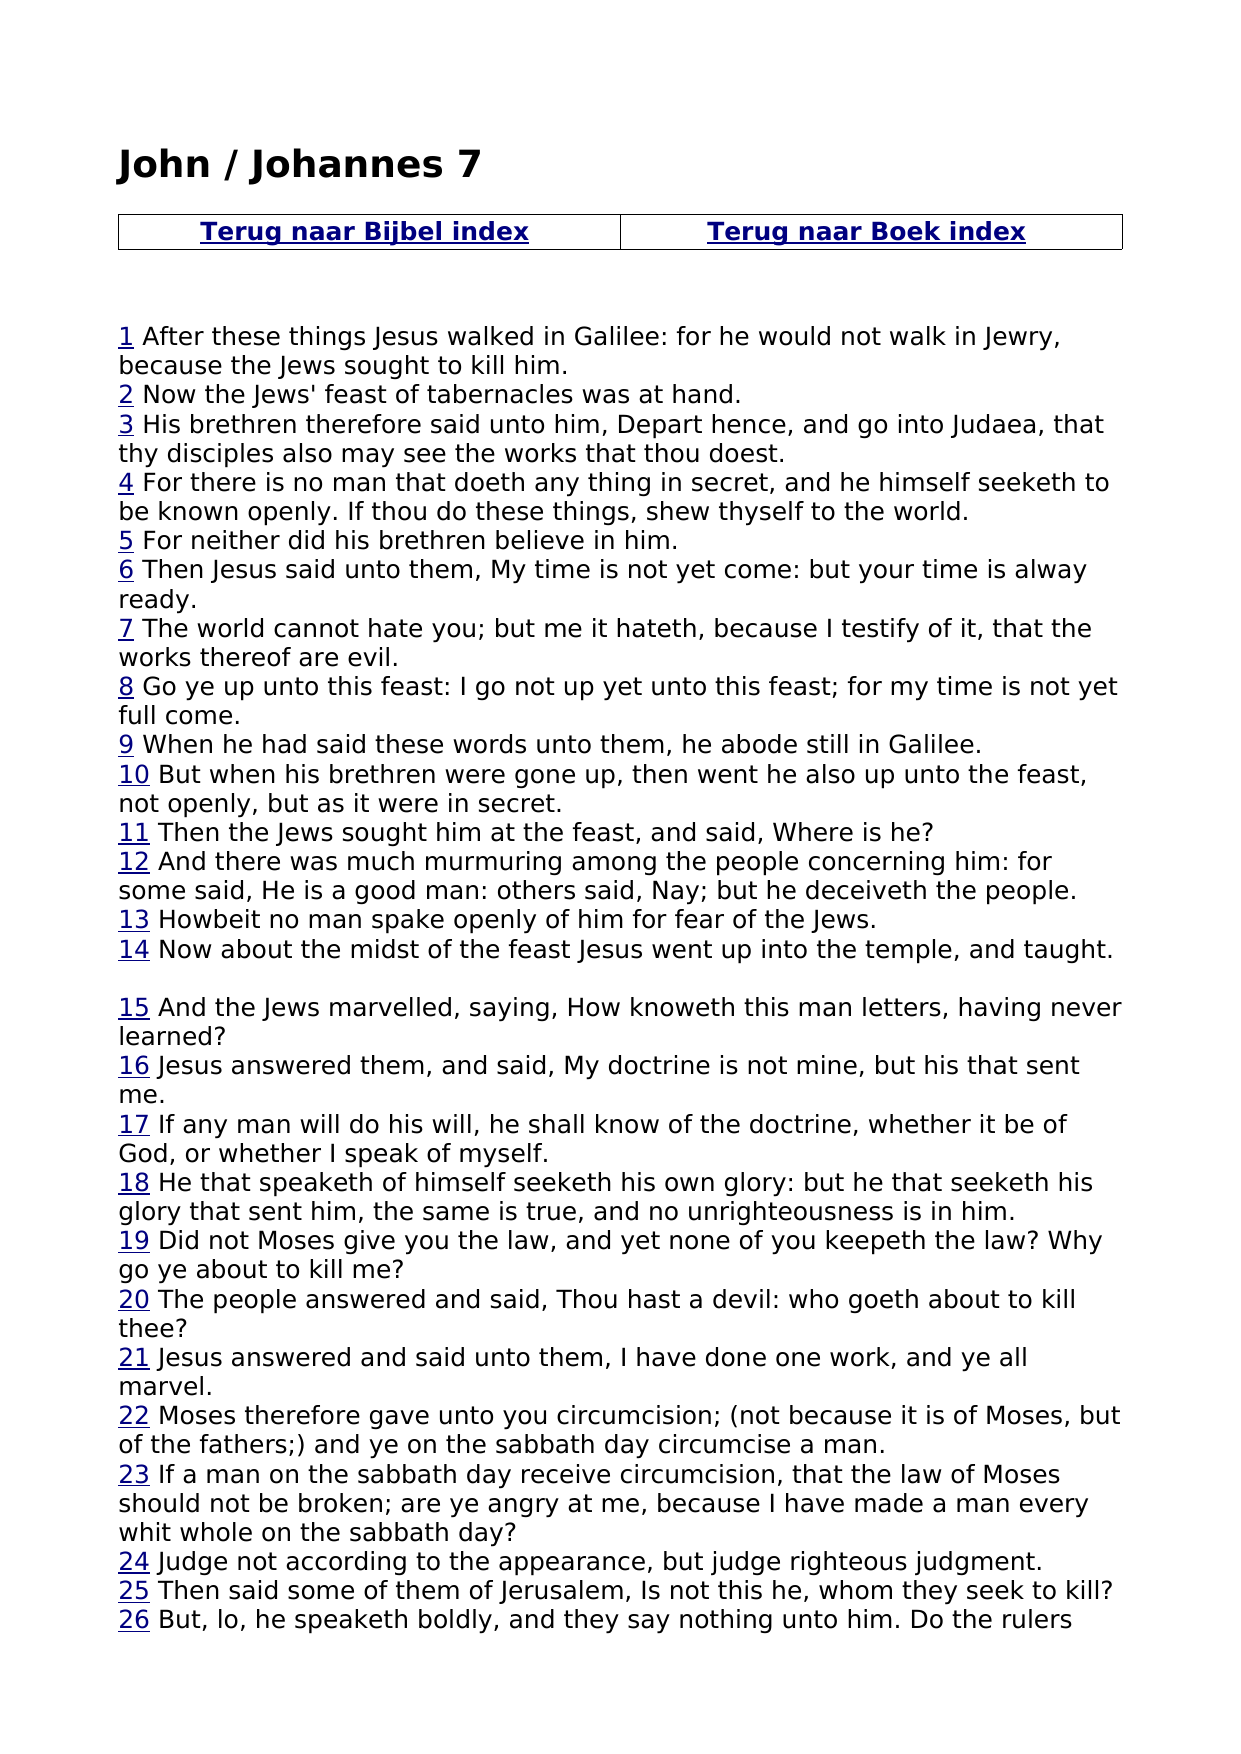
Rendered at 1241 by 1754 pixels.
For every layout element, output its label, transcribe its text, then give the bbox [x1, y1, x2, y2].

table_header Terug naar Boek index [621, 215, 1122, 249]
text 1 After these things Jesus walked in Galilee: for he would not walk in Jewry, because the Jews sought to kill him. 2 Now the Jews' feast of tabernacles was at hand. 3 His brethren therefore said unto him, Depart hence, and go into Judaea, that thy disciples also may see the works that thou doest. 4 For there is no man that doeth any thing in secret, and he himself seeketh to be known openly. If thou do these things, shew thyself to the world. 5 For neither did his brethren believe in him. 6 Then Jesus said unto them, My time is not yet come: but your time is alway ready. 7 The world cannot hate you; but me it hateth, because I testify of it, that the works thereof are evil. 8 Go ye up unto this feast: I go not up yet unto this feast; for my time is not yet full come. 9 When he had said these words unto them, he abode still in Galilee. 10 But when his brethren were gone up, then went he also up unto the feast, not openly, but as it were in secret. 11 Then the Jews sought him at the feast, and said, Where is he? 12 And there was much murmuring among the people concerning him: for some said, He is a good man: others said, Nay; but he deceiveth the people. 13 Howbeit no man spake openly of him for fear of the Jews. 14 Now about the midst of the feast Jesus went up into the temple, and taught. 15 And the Jews marvelled, saying, How knoweth this man letters, having never learned? 16 Jesus answered them, and said, My doctrine is not mine, but his that sent me. 17 If any man will do his will, he shall know of the doctrine, whether it be of God, or whether I speak of myself. 18 He that speaketh of himself seeketh his own glory: but he that seeketh his glory that sent him, the same is true, and no unrighteousness is in him. 19 Did not Moses give you the law, and yet none of you keepeth the law? Why go ye about to kill me? 20 The people answered and said, Thou hast a devil: who goeth about to kill thee? 21 Jesus answered and said unto them, I have done one work, and ye all marvel. 22 Moses therefore gave unto you circumcision; (not because it is of Moses, but of the fathers;) and ye on the sabbath day circumcise a man. 23 If a man on the sabbath day receive circumcision, that the law of Moses should not be broken; are ye angry at me, because I have made a man every whit whole on the sabbath day? 24 Judge not according to the appearance, but judge righteous judgment. 25 Then said some of them of Jerusalem, Is not this he, whom they seek to kill? 26 But, lo, he speaketh boldly, and they say nothing unto him. Do the rulers [118, 264, 1122, 1635]
table_header Terug naar Bijbel index [119, 215, 620, 249]
subtitle John / Johannes 7 [118, 143, 1122, 187]
